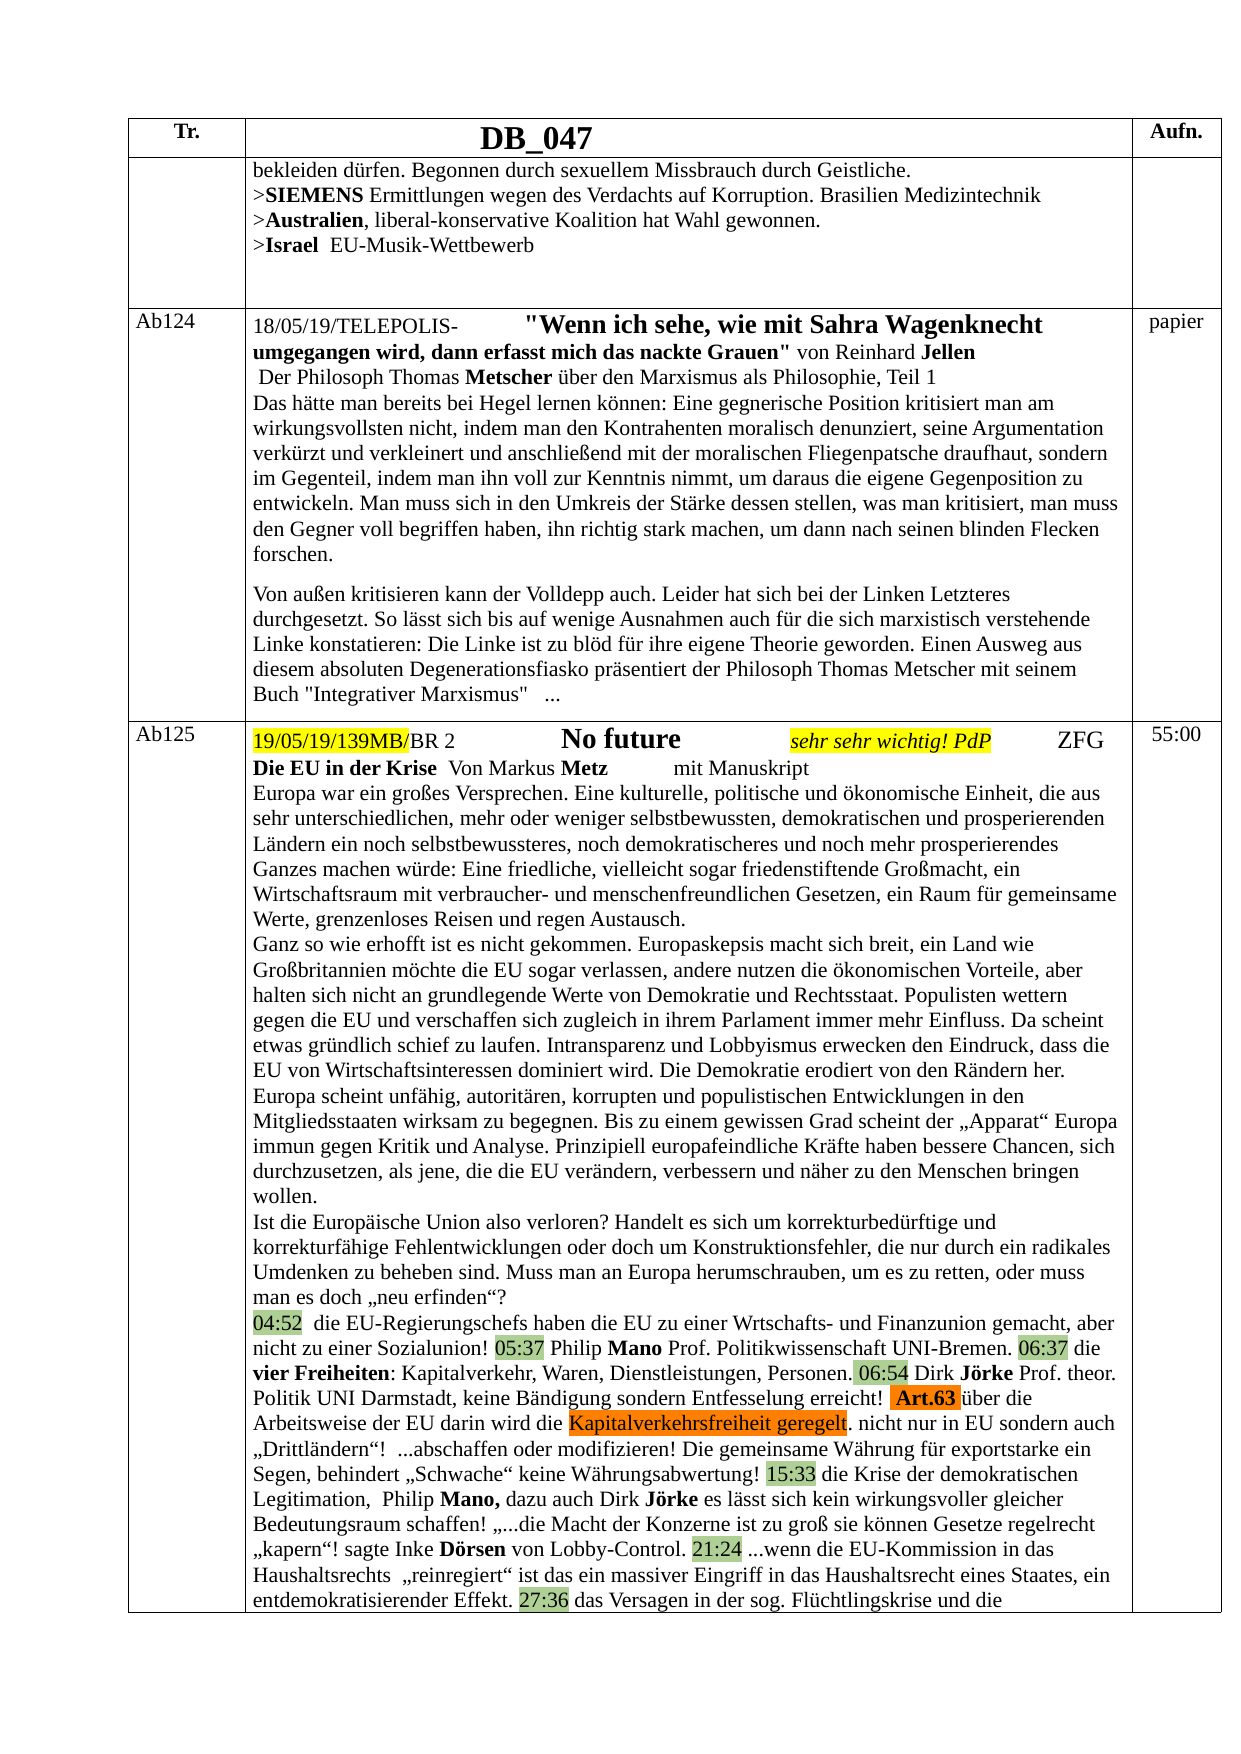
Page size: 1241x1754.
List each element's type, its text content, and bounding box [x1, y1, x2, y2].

table_cell 55:00 [1133, 722, 1221, 1612]
table_cell bekleiden dürfen. Begonnen durch sexuellem Missbrauch durch Geistliche. >SIEMENS Ermittlungen wegen des Verdachts auf Korruption. Brasilien Medizintechnik >Australien, liberal-konservative Koalition hat Wahl gewonnen. >Israel EU-Musik-Wettbewerb [246, 158, 1132, 308]
table_cell Ab124 [129, 309, 245, 721]
table_header ­Tr. [129, 119, 245, 157]
table_cell Ab125 [129, 722, 245, 1612]
table_cell [129, 158, 245, 308]
table_header DB_047 [246, 119, 1132, 157]
table_cell papier [1133, 309, 1221, 721]
table_header Aufn. [1133, 119, 1221, 157]
table_cell 18/05/19/TELEPOLIS- "Wenn ich sehe, wie mit Sahra Wagenknecht umgegangen wird, dann erfasst mich das nackte Grauen" von Reinhard Jellen Der Philosoph Thomas Metscher über den Marxismus als Philosophie, Teil 1 Das hätte man bereits bei Hegel lernen können: Eine gegnerische Position kritisiert man am wirkungsvollsten nicht, indem man den Kontrahenten moralisch denunziert, seine Argumentation verkürzt und verkleinert und anschließend mit der moralischen Fliegenpatsche draufhaut, sondern im Gegenteil, indem man ihn voll zur Kenntnis nimmt, um daraus die eigene Gegenposition zu entwickeln. Man muss sich in den Umkreis der Stärke dessen stellen, was man kritisiert, man muss den Gegner voll begriffen haben, ihn richtig stark machen, um dann nach seinen blinden Flecken forschen. Von außen kritisieren kann der Volldepp auch. Leider hat sich bei der Linken Letzteres durchgesetzt. So lässt sich bis auf wenige Ausnahmen auch für die sich marxistisch verstehende Linke konstatieren: Die Linke ist zu blöd für ihre eigene Theorie geworden. Einen Ausweg aus diesem absoluten Degenerationsfiasko präsentiert der Philosoph Thomas Metscher mit seinem Buch "Integrativer Marxismus" ... [246, 309, 1132, 721]
table_cell 19/05/19/139MB/BR 2 No future sehr sehr wichtig! PdP ZFG Die EU in der Krise Von Markus Metz mit Manuskript Europa war ein großes Versprechen. Eine kulturelle, politische und ökonomische Einheit, die aus sehr unterschiedlichen, mehr oder weniger selbstbewussten, demokratischen und prosperierenden Ländern ein noch selbstbewussteres, noch demokratischeres und noch mehr prosperierendes Ganzes machen würde: Eine friedliche, vielleicht sogar friedenstiftende Großmacht, ein Wirtschaftsraum mit verbraucher- und menschenfreundlichen Gesetzen, ein Raum für gemeinsame Werte, grenzenloses Reisen und regen Austausch. Ganz so wie erhofft ist es nicht gekommen. Europaskepsis macht sich breit, ein Land wie Großbritannien möchte die EU sogar verlassen, andere nutzen die ökonomischen Vorteile, aber halten sich nicht an grundlegende Werte von Demokratie und Rechtsstaat. Populisten wettern gegen die EU und verschaffen sich zugleich in ihrem Parlament immer mehr Einfluss. Da scheint etwas gründlich schief zu laufen. Intransparenz und Lobbyismus erwecken den Eindruck, dass die EU von Wirtschaftsinteressen dominiert wird. Die Demokratie erodiert von den Rändern her. Europa scheint unfähig, autoritären, korrupten und populistischen Entwicklungen in den Mitgliedsstaaten wirksam zu begegnen. Bis zu einem gewissen Grad scheint der „Apparat“ Europa immun gegen Kritik und Analyse. Prinzipiell europafeindliche Kräfte haben bessere Chancen, sich durchzusetzen, als jene, die die EU verändern, verbessern und näher zu den Menschen bringen wollen. Ist die Europäische Union also verloren? Handelt es sich um korrekturbedürftige und korrekturfähige Fehlentwicklungen oder doch um Konstruktionsfehler, die nur durch ein radikales Umdenken zu beheben sind. Muss man an Europa herumschrauben, um es zu retten, oder muss man es doch „neu erfinden“? 04:52 die EU-Regierungschefs haben die EU zu einer Wrtschafts- und Finanzunion gemacht, aber nicht zu einer Sozialunion! 05:37 Philip Mano Prof. Politikwissenschaft UNI-Bremen. 06:37 die vier Freiheiten: Kapitalverkehr, Waren, Dienstleistungen, Personen. 06:54 Dirk Jörke Prof. theor. Politik UNI Darmstadt, keine Bändigung sondern Entfesselung erreicht! Art.63 über die Arbeitsweise der EU darin wird die Kapitalverkehrsfreiheit geregelt. nicht nur in EU sondern auch „Drittländern“! ...abschaffen oder modifizieren! Die gemeinsame Währung für exportstarke ein Segen, behindert „Schwache“ keine Währungsabwertung! 15:33 die Krise der demokratischen Legitimation, Philip Mano, dazu auch Dirk Jörke es lässt sich kein wirkungsvoller gleicher Bedeutungsraum schaffen! „...die Macht der Konzerne ist zu groß sie können Gesetze regelrecht „kapern“! sagte Inke Dörsen von Lobby-Control. 21:24 ...wenn die EU-Kommission in das Haushaltsrechts „reinregiert“ ist das ein massiver Eingriff in das Haushaltsrecht eines Staates, ein entdemokratisierender Effekt. 27:36 das Versagen in der sog. Flüchtlingskrise und die [246, 722, 1132, 1612]
table_cell [1133, 158, 1221, 308]
